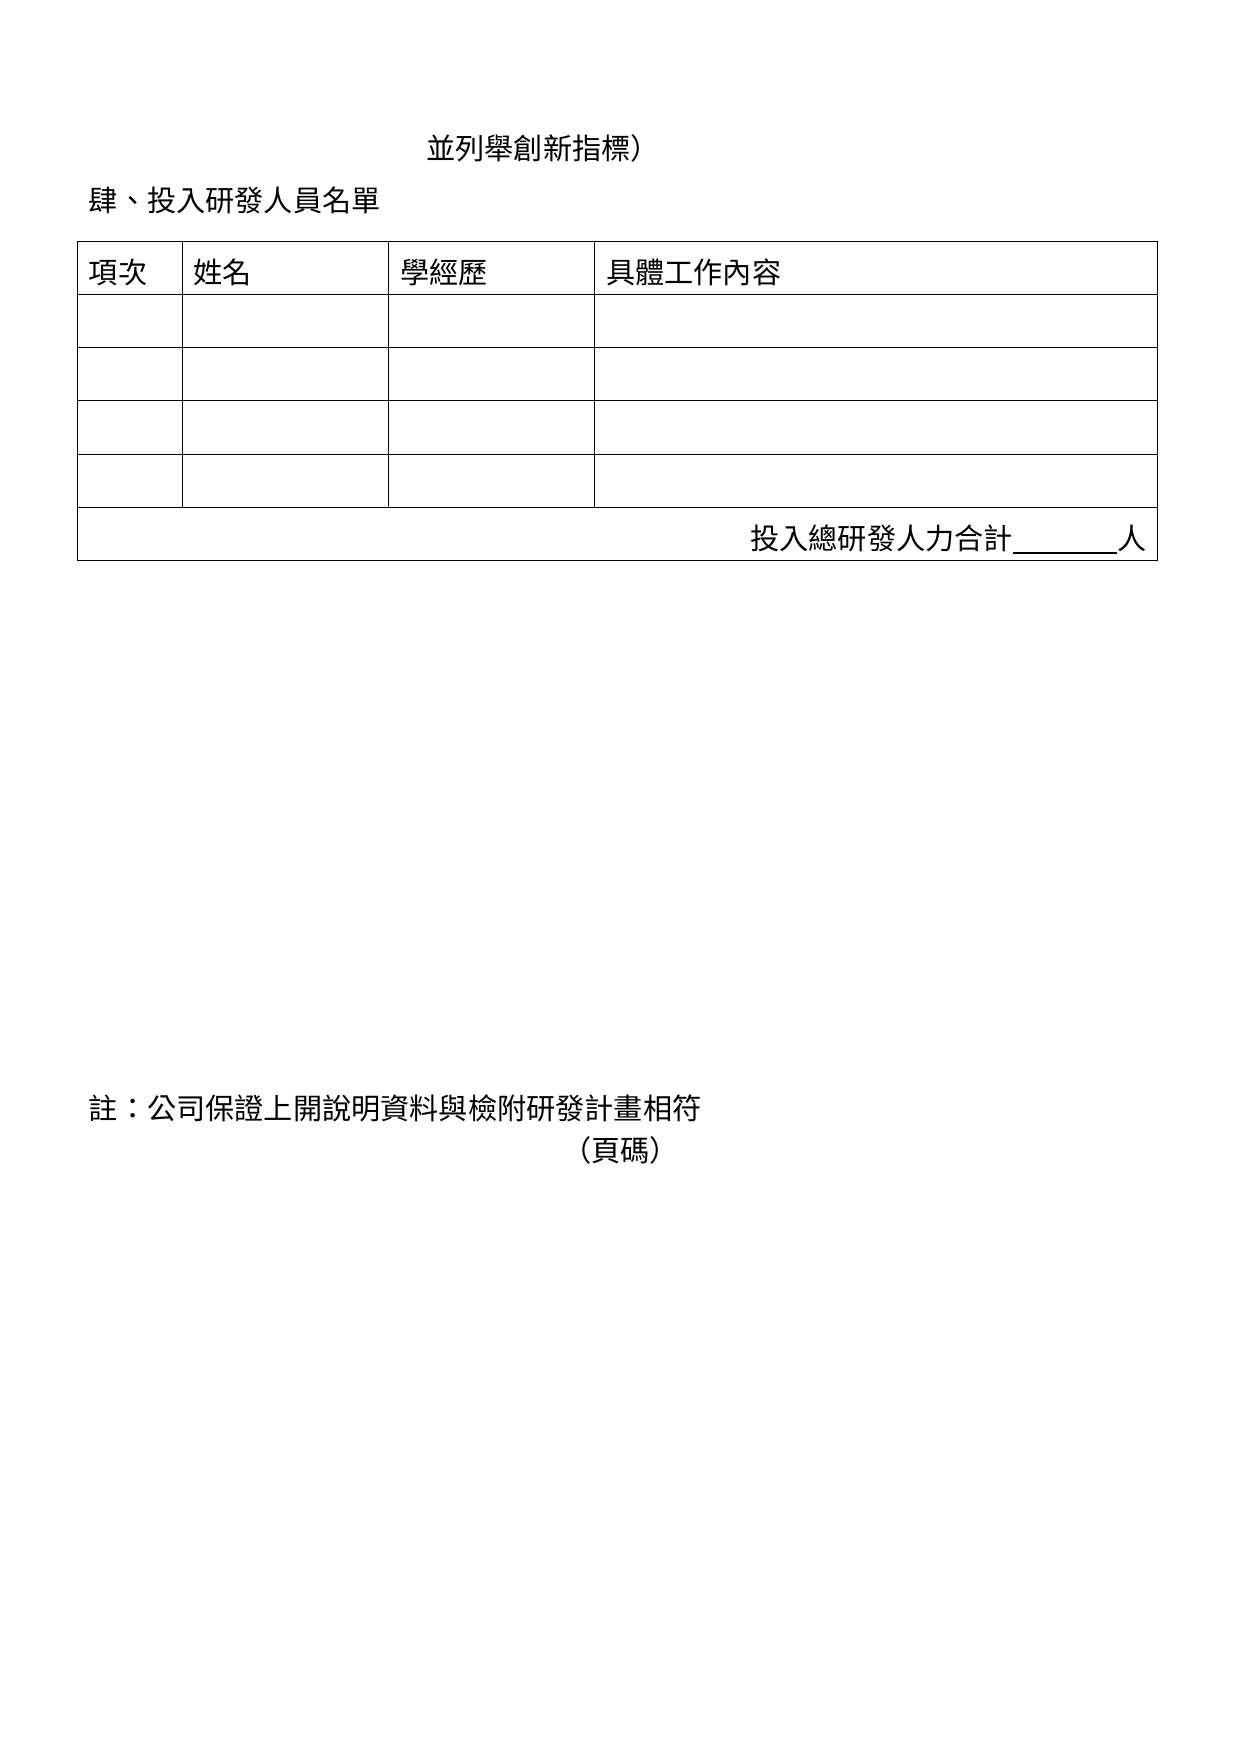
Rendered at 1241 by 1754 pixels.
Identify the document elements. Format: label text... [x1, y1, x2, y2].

text 註：公司保證上開說明資料與檢附研發計畫相符 [89, 1086, 1152, 1128]
table_cell [78, 455, 182, 507]
table_cell [595, 401, 1157, 453]
table_cell [389, 401, 594, 453]
table_cell [183, 295, 388, 347]
table_cell [595, 348, 1157, 400]
table_cell [78, 348, 182, 400]
text （頁碼） [89, 1128, 1152, 1170]
table_cell [595, 295, 1157, 347]
table_header 項次 [78, 242, 182, 294]
table_cell [78, 295, 182, 347]
table_header 姓名 [183, 242, 388, 294]
text 五、國內外同領域業者比較分析：（說明技術規格、應用領域及服務流程等項目，並列舉創新指標） [126, 118, 1152, 170]
table_cell 投入總研發人力合計 人 [78, 508, 1157, 560]
table_cell [595, 455, 1157, 507]
table_header 具體工作內容 [595, 242, 1157, 294]
table_cell [389, 348, 594, 400]
table_cell [389, 455, 594, 507]
text 肆、投入研發人員名單 [89, 170, 1152, 222]
table_cell [183, 348, 388, 400]
table_cell [183, 455, 388, 507]
table_header 學經歷 [389, 242, 594, 294]
table_cell [183, 401, 388, 453]
table_cell [389, 295, 594, 347]
table_cell [78, 401, 182, 453]
